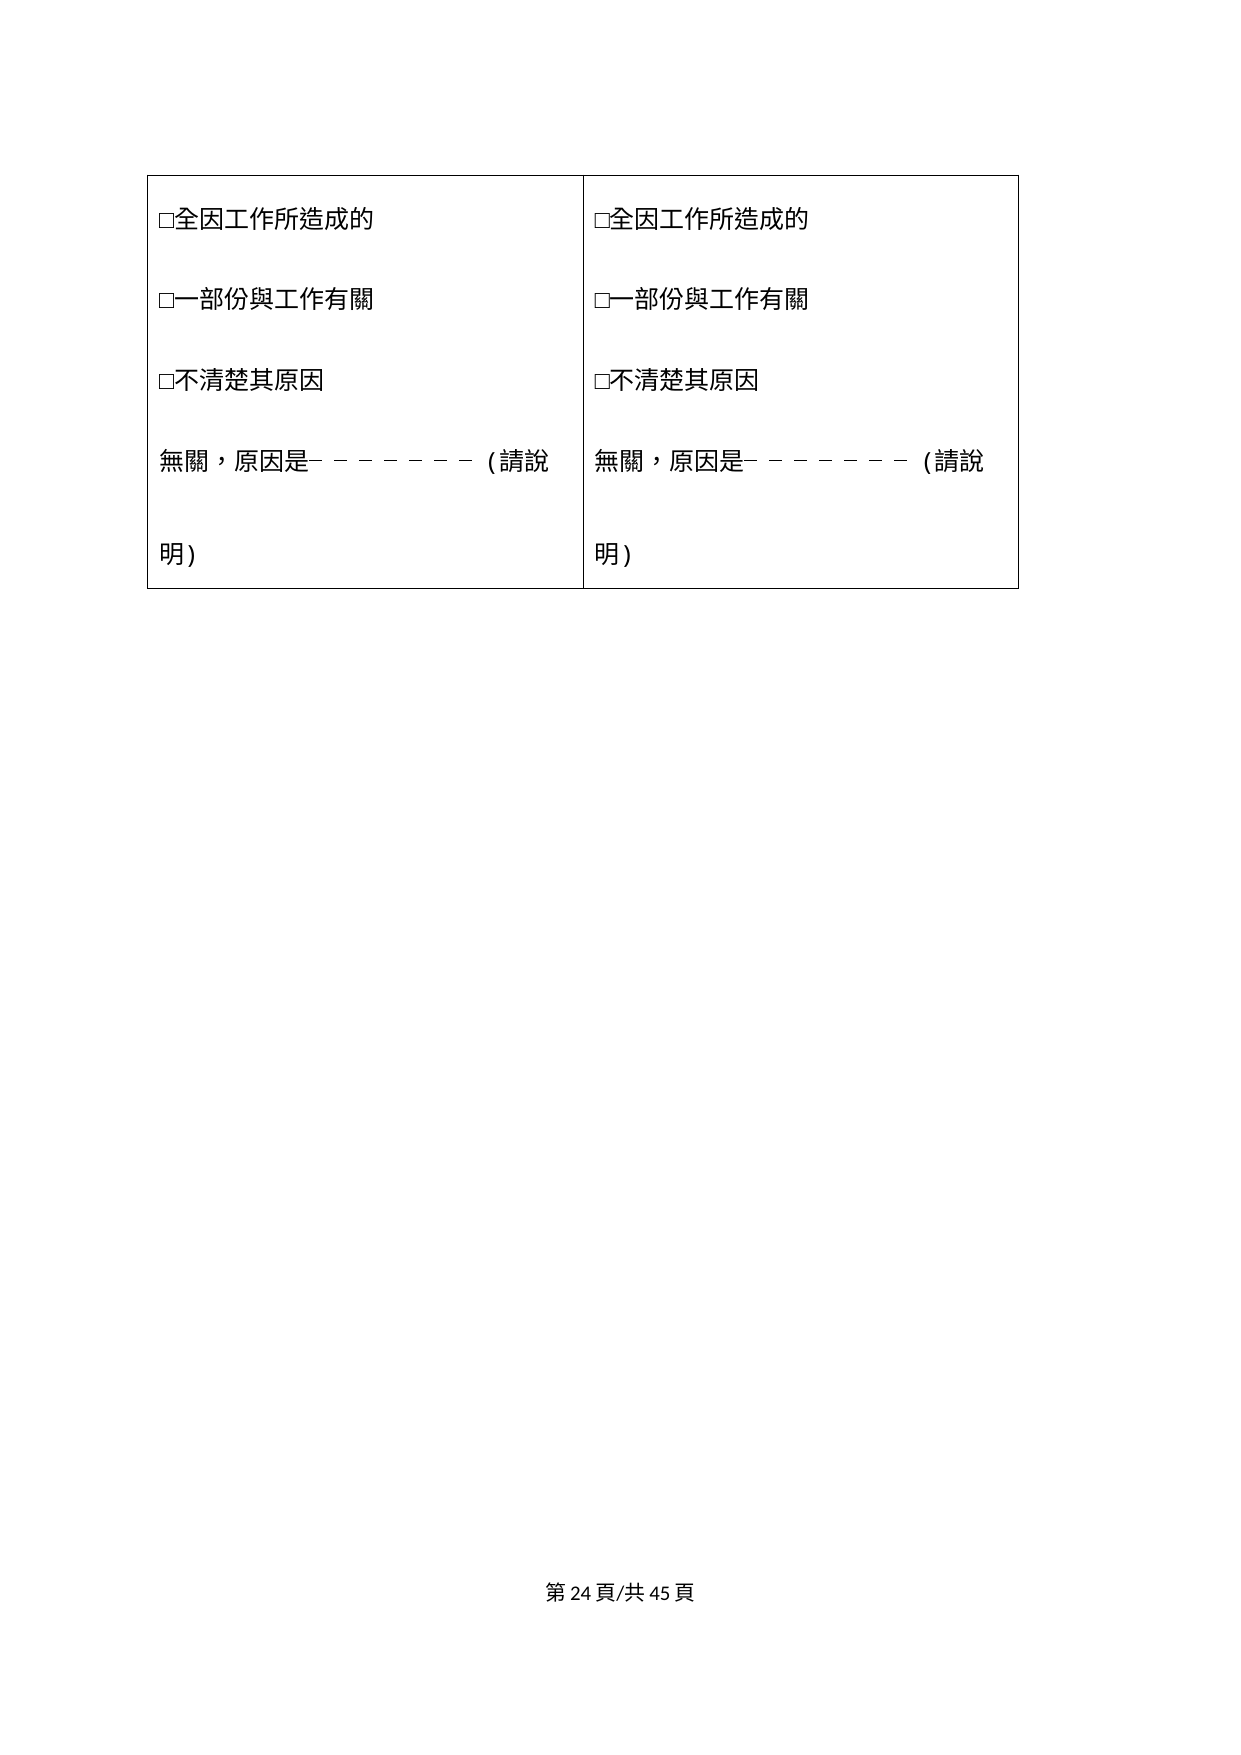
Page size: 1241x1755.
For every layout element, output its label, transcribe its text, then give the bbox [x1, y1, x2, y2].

table_cell □全因工作所造成的 □一部份與工作有關 □不清楚其原因 無關，原因是╴╴╴╴╴╴╴(請說明) [148, 176, 583, 588]
table_cell □全因工作所造成的 □一部份與工作有關 □不清楚其原因 無關，原因是╴╴╴╴╴╴╴(請說明) [584, 176, 1018, 588]
